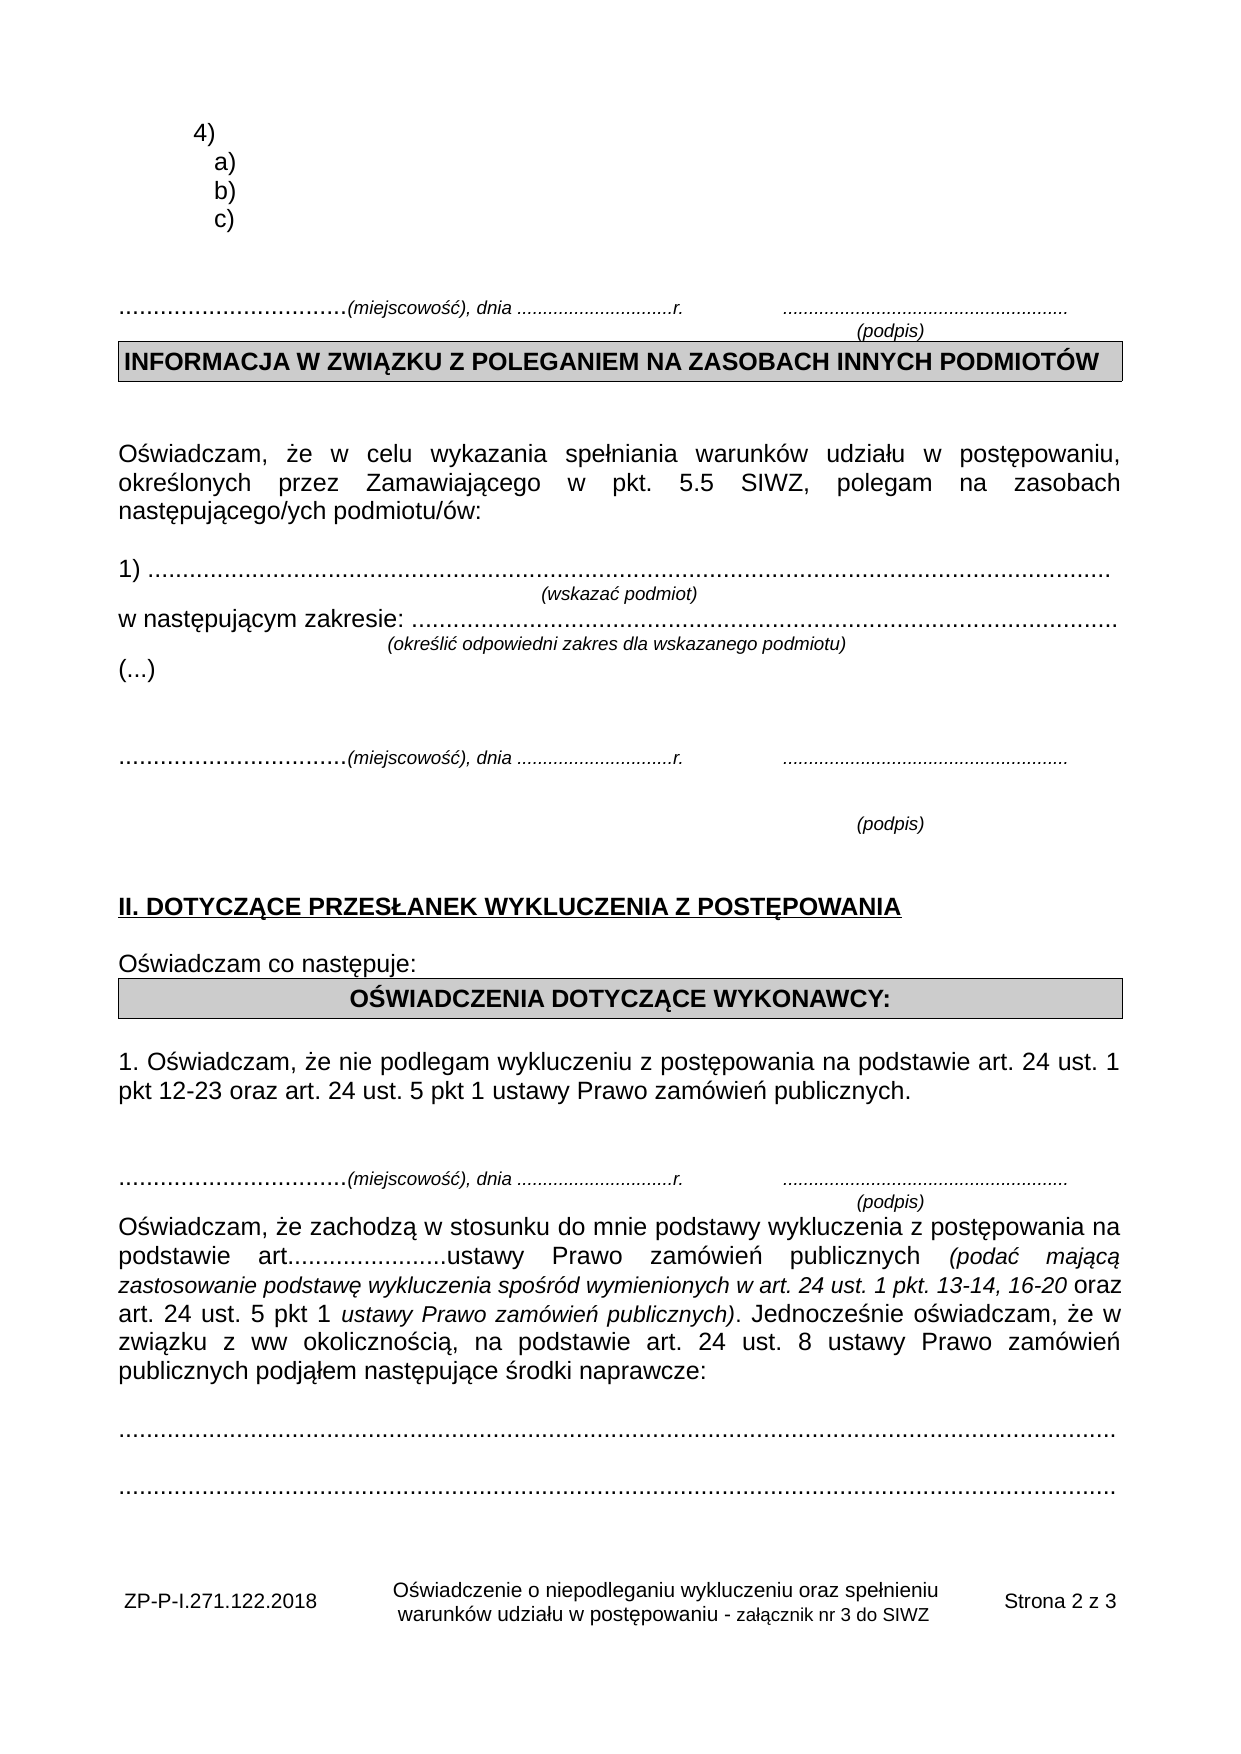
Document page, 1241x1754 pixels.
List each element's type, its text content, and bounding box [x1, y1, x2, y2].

text (podpis) [118, 319, 1122, 341]
text .................................(miejscowość), dnia ..............................r. ....................................................... [118, 291, 1122, 319]
list b) [156, 176, 1122, 204]
text w następującym zakresie: ...................................................................................................... [118, 604, 1122, 633]
text 1. Oświadczam, że nie podlegam wykluczeniu z postępowania na podstawie art. 24 ust. 1 pkt 12-23 oraz art. 24 ust. 5 pkt 1 ustawy Prawo zamówień publicznych. [118, 1047, 1122, 1104]
text Oświadczam, że zachodzą w stosunku do mnie podstawy wykluczenia z postępowania na podstawie art.......................ustawy Prawo zamówień publicznych (podać mającą zastosowanie podstawę wykluczenia spośród wymienionych w art. 24 ust. 1 pkt. 13-14, 16-20 oraz art. 24 ust. 5 pkt 1 ustawy Prawo zamówień publicznych). Jednocześnie oświadczam, że w związku z ww okolicznością, na podstawie art. 24 ust. 8 ustawy Prawo zamówień publicznych podjąłem następujące środki naprawcze: [118, 1212, 1122, 1385]
text (podpis) [118, 813, 1122, 834]
text II. DOTYCZĄCE PRZESŁANEK WYKLUCZENIA Z POSTĘPOWANIA [118, 892, 1122, 920]
text (wskazać podmiot) [118, 583, 1122, 604]
text (określić odpowiedni zakres dla wskazanego podmiotu) [118, 633, 1122, 654]
text ................................................................................................................................................ [118, 1471, 1122, 1500]
list 4) [156, 118, 1122, 147]
table_header INFORMACJA W ZWIĄZKU Z POLEGANIEM NA ZASOBACH INNYCH PODMIOTÓW [119, 342, 1122, 381]
text (...) [118, 654, 1122, 683]
list c) [156, 204, 1122, 233]
text ................................................................................................................................................ [118, 1414, 1122, 1442]
text 1) ........................................................................................................................................... [118, 554, 1122, 583]
list a) [156, 147, 1122, 176]
text .................................(miejscowość), dnia ..............................r. ....................................................... [118, 1162, 1122, 1191]
text Oświadczam, że w celu wykazania spełniania warunków udziału w postępowaniu, określonych przez Zamawiającego w pkt. 5.5 SIWZ, polegam na zasobach następującego/ych podmiotu/ów: [118, 439, 1122, 525]
text (podpis) [118, 1191, 1122, 1212]
text .................................(miejscowość), dnia ..............................r. ....................................................... [118, 741, 1122, 769]
table_header OŚWIADCZENIA DOTYCZĄCE WYKONAWCY: [119, 979, 1122, 1018]
text Oświadczam co następuje: [118, 949, 1122, 978]
